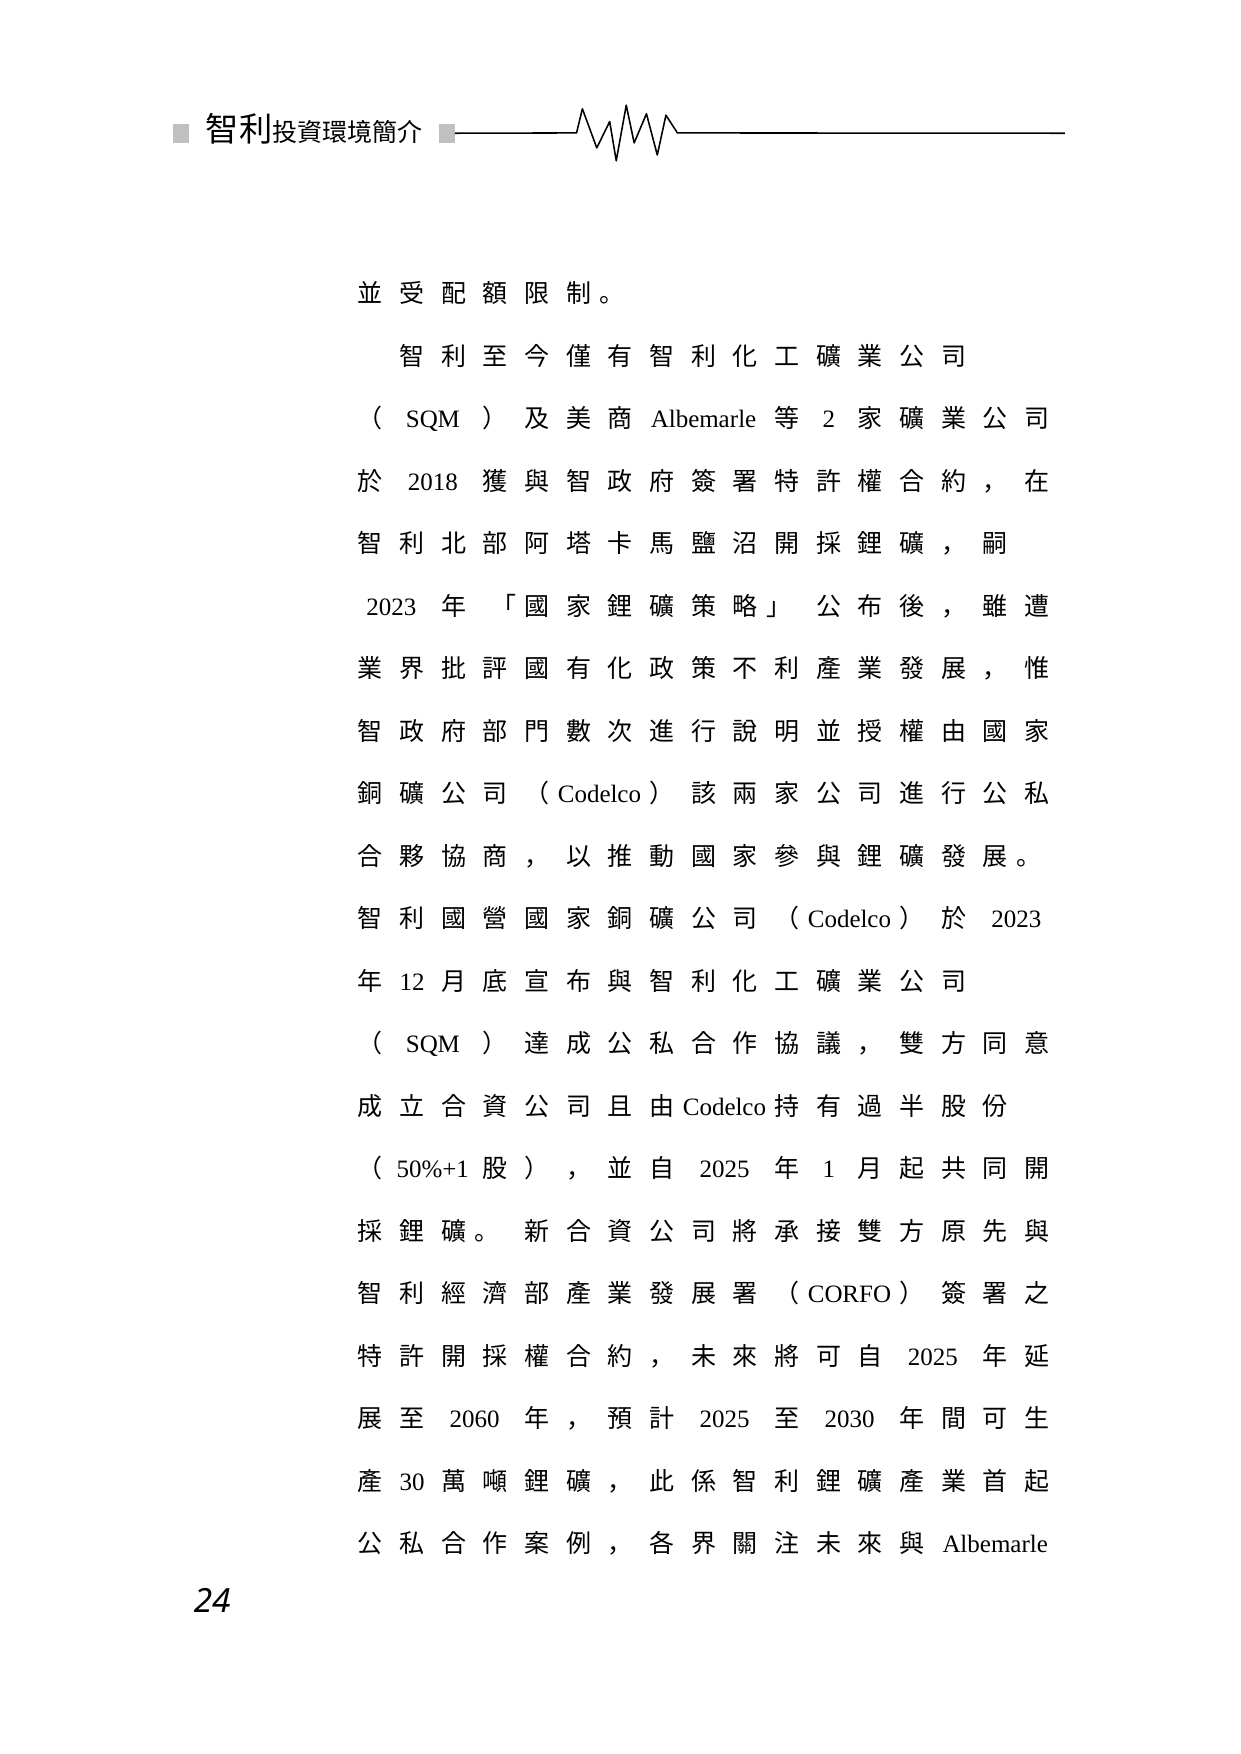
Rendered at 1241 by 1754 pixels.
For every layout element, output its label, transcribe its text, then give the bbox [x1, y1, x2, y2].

text 智利至今僅有智利化工礦業公司（SQM）及美商Albemarle等2家礦業公司於2018獲與智政府簽署特許權合約，在智利北部阿塔卡馬鹽沼開採鋰礦，嗣2023年「國家鋰礦策略」公布後，雖遭業界批評國有化政策不利產業發展，惟智政府部門數次進行說明並授權由國家銅礦公司（Codelco）該兩家公司進行公私合夥協商，以推動國家參與鋰礦發展。智利國營國家銅礦公司（Codelco）於2023年12月底宣布與智利化工礦業公司（SQM）達成公私合作協議，雙方同意成立合資公司且由Codelco持有過半股份（50%+1股），並自2025年1月起共同開採鋰礦。新合資公司將承接雙方原先與智利經濟部產業發展署（CORFO）簽署之特許開採權合約，未來將可自2025年延展至2060年，預計2025至2030年間可生產30萬噸鋰礦，此係智利鋰礦產業首起公私合作案例，各界關注未來與Albemarle [330, 313, 1058, 1563]
text 並受配額限制。 [330, 250, 1058, 313]
